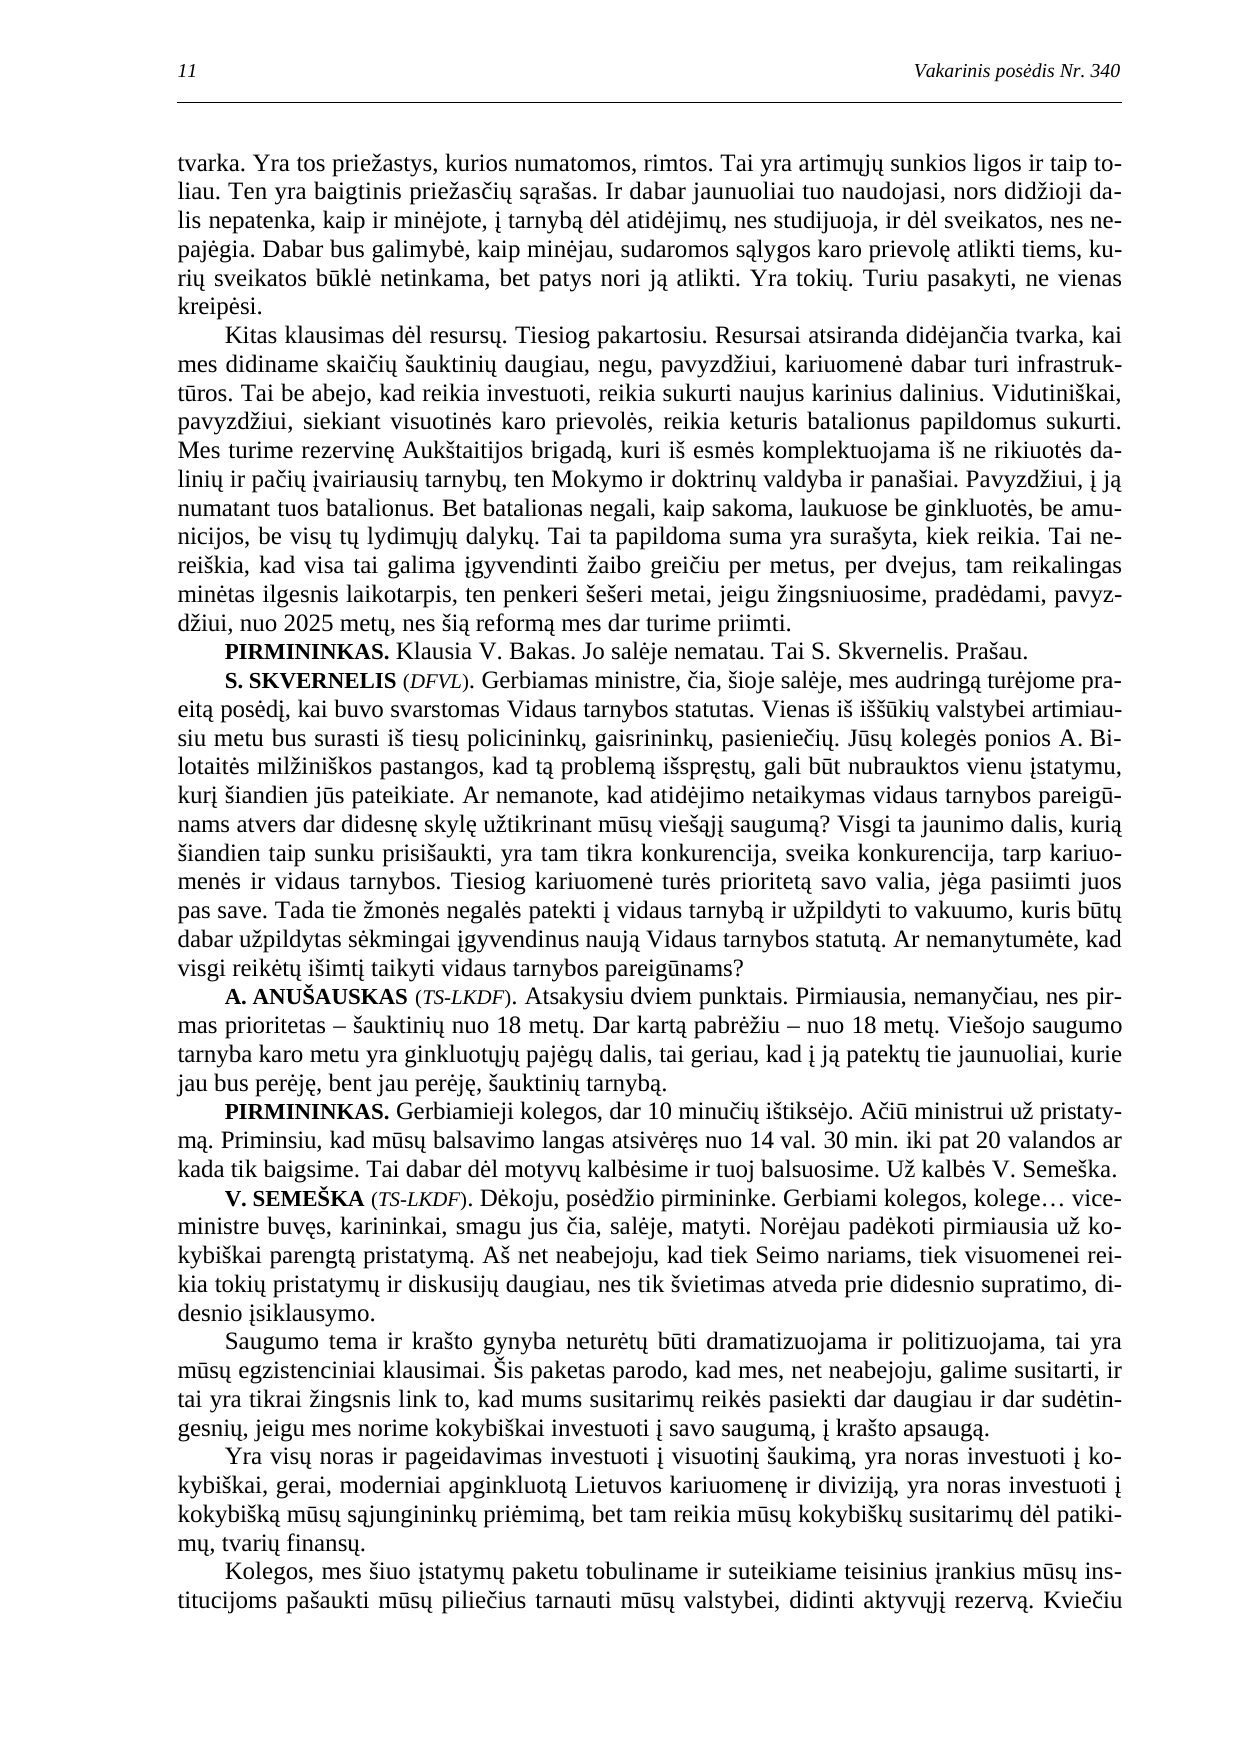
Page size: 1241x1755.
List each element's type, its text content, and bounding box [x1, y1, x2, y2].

text Ki­tas klau­si­mas dėl re­sur­sų. Tie­siog pa­kar­to­siu. Re­sur­sai at­si­ran­da di­dė­jan­čia tvar­ka, kai mes di­di­na­me skai­čių šauk­ti­nių dau­giau, ne­gu, pa­vyz­džiui, ka­riuo­me­nė da­bar tu­ri in­fra­struk­tūros. Tai be abe­jo, kad rei­kia in­ves­tuo­ti, rei­kia su­kur­ti nau­jus ka­ri­nius da­li­nius. Vi­du­ti­niš­kai, pa­vyz­džiui, sie­kiant vi­suo­ti­nės ka­ro prie­vo­lės, rei­kia ke­tu­ris ba­ta­lio­nus pa­pil­do­mus su­kur­ti. Mes turime re­zer­vi­nę Aukš­tai­ti­jos bri­ga­dą, ku­ri iš es­mės kom­plek­tuo­ja­ma iš ne ri­kiuo­tės da­linių ir pa­čių įvai­riau­sių tar­ny­bų, ten Mo­ky­mo ir dok­tri­nų val­dy­ba ir pa­na­šiai. Pa­vyz­džiui, į ją nu­ma­tant tuos ba­ta­lio­nus. Bet ba­ta­lio­nas ne­ga­li, kaip sa­ko­ma, lau­kuo­se be gin­kluo­tės, be amu­ni­ci­jos, be vi­sų tų ly­di­mų­jų da­ly­kų. Tai ta pa­pil­do­ma su­ma yra su­ra­šy­ta, kiek rei­kia. Tai ne­reiš­kia, kad vi­sa tai ga­li­ma įgy­ven­din­ti žai­bo grei­čiu per me­tus, per dve­jus, tam rei­ka­lin­gas mi­nė­tas il­ges­nis lai­ko­tar­pis, ten pen­ke­ri še­še­ri me­tai, jei­gu žings­niuo­si­me, pra­dė­da­mi, pa­vyz­džiui, nuo 2025 me­tų, nes šią re­for­mą mes dar tu­ri­me pri­im­ti. [177, 320, 1122, 636]
text Sau­gu­mo te­ma ir kraš­to gy­ny­ba ne­tu­rė­tų bū­ti dra­ma­ti­zuo­ja­ma ir po­li­ti­zuo­ja­ma, tai yra mū­sų eg­zis­ten­ci­niai klau­si­mai. Šis pa­ke­tas pa­ro­do, kad mes, net ne­abe­jo­ju, ga­li­me su­si­tar­ti, ir tai yra tik­rai žings­nis link to, kad mums su­si­ta­ri­mų rei­kės pa­siek­ti dar dau­giau ir dar su­dė­tin­ges­nių, jei­gu mes no­ri­me ko­ky­biš­kai in­ves­tuo­ti į sa­vo sau­gu­mą, į kraš­to ap­sau­gą. [177, 1326, 1122, 1441]
text V. SEMEŠKA (TS-LKDF). Dė­ko­ju, po­sė­džio pir­mi­nin­ke. Ger­bia­mi ko­le­gos, ko­le­ge… vi­ce­mi­nist­re bu­vęs, ka­ri­nin­kai, sma­gu jus čia, sa­lė­je, ma­ty­ti. No­rė­jau pa­dė­ko­ti pir­miau­sia už ko­ky­biš­kai pa­reng­tą pri­sta­ty­mą. Aš net ne­abe­jo­ju, kad tiek Sei­mo na­riams, tiek vi­suo­me­nei rei­kia to­kių pri­sta­ty­mų ir dis­ku­si­jų dau­giau, nes tik švie­ti­mas at­ve­da prie di­des­nio su­pra­ti­mo, di­des­nio įsi­klau­sy­mo. [177, 1183, 1122, 1326]
text A. ANUŠAUSKAS (TS-LKDF). At­sa­ky­siu dviem punk­tais. Pir­miau­sia, ne­ma­ny­čiau, nes pir­mas pri­ori­te­tas – šauk­ti­nių nuo 18 me­tų. Dar kar­tą pa­brė­žiu – nuo 18 me­tų. Vie­šo­jo sau­gu­mo tar­ny­ba ka­ro me­tu yra gin­kluo­tų­jų pa­jė­gų da­lis, tai ge­riau, kad į ją pa­tek­tų tie jau­nuo­liai, ku­rie jau bus per­ėję, bent jau per­ėję, šauk­ti­nių tar­ny­bą. [177, 981, 1122, 1096]
text PIRMININKAS. Klau­sia V. Ba­kas. Jo sa­lė­je ne­ma­tau. Tai S. Skver­ne­lis. Pra­šau. [177, 636, 1122, 665]
text Yra vi­sų no­ras ir pa­gei­da­vi­mas in­ves­tuo­ti į vi­suo­ti­nį šau­ki­mą, yra no­ras in­ves­tuo­ti į ko­ky­biš­kai, ge­rai, mo­der­niai ap­gin­kluo­tą Lie­tu­vos ka­riuo­me­nę ir di­vi­zi­ją, yra no­ras in­ves­tuo­ti į ko­ky­biš­ką mū­sų są­jun­gi­nin­kų pri­ėmi­mą, bet tam rei­kia mū­sų ko­ky­biš­kų su­si­ta­ri­mų dėl pa­ti­ki­mų, tva­rių fi­nan­sų. [177, 1441, 1122, 1556]
text tvar­ka. Yra tos prie­žas­tys, ku­rios nu­ma­to­mos, rim­tos. Tai yra ar­ti­mų­jų sun­kios li­gos ir taip to­liau. Ten yra baig­ti­nis prie­žas­čių są­ra­šas. Ir da­bar jau­nuo­liai tuo nau­do­ja­si, nors di­džio­ji da­lis ne­pa­ten­ka, kaip ir mi­nė­jo­te, į tar­ny­bą dėl ati­dė­ji­mų, nes stu­di­juo­ja, ir dėl svei­ka­tos, nes ne­pa­jė­gia. Da­bar bus ga­li­my­bė, kaip mi­nė­jau, su­da­ro­mos są­ly­gos ka­ro prie­vo­lę at­lik­ti tiems, ku­rių svei­ka­tos būk­lė ne­tin­ka­ma, bet pa­tys no­ri ją at­lik­ti. Yra to­kių. Tu­riu pa­sa­ky­ti, ne vie­nas krei­pė­si. [177, 148, 1122, 320]
text PIRMININKAS. Ger­bia­mie­ji ko­le­gos, dar 10 mi­nu­čių iš­tik­sė­jo. Ačiū mi­nist­rui už pri­sta­ty­mą. Pri­min­siu, kad mū­sų bal­sa­vi­mo lan­gas at­si­vė­ręs nuo 14 val. 30 min. iki pat 20 va­lan­dos ar ka­da tik baig­si­me. Tai da­bar dėl mo­ty­vų kal­bė­si­me ir tuoj bal­suo­si­me. Už kal­bės V. Se­meš­ka. [177, 1096, 1122, 1183]
text Ko­le­gos, mes šiuo įsta­ty­mų pa­ke­tu to­bu­li­na­me ir su­tei­kia­me tei­si­nius įran­kius mū­sų ins­ti­tu­ci­joms pa­šauk­ti mū­sų pi­lie­čius tar­nau­ti mū­sų vals­ty­bei, di­din­ti ak­ty­vų­jį re­zer­vą. Kvie­čiu [177, 1556, 1122, 1614]
text S. SKVERNELIS (DFVL). Ger­bia­mas mi­nist­re, čia, šio­je sa­lė­je, mes aud­rin­gą tu­rė­jo­me pra­ei­tą po­sė­dį, kai bu­vo svars­to­mas Vi­daus tar­ny­bos sta­tu­tas. Vie­nas iš iš­šū­kių vals­ty­bei ar­ti­miau­siu me­tu bus su­ras­ti iš tie­sų po­li­ci­nin­kų, gais­ri­nin­kų, pa­sie­nie­čių. Jū­sų ko­le­gės po­nios A. Bi­lotai­tės mil­ži­niš­kos pa­stan­gos, kad tą pro­ble­mą iš­spręs­tų, ga­li būt nu­brauk­tos vie­nu įsta­ty­mu, ku­rį šian­dien jūs pa­tei­kia­te. Ar ne­ma­no­te, kad ati­dė­ji­mo ne­tai­ky­mas vi­daus tar­ny­bos pa­rei­gū­nams at­vers dar di­des­nę sky­lę už­tik­ri­nant mū­sų vie­šą­jį sau­gu­mą? Vis­gi ta jau­ni­mo da­lis, ku­rią šian­dien taip sun­ku pri­si­šauk­ti, yra tam tik­ra kon­ku­ren­ci­ja, svei­ka kon­ku­ren­ci­ja, tarp ka­riuo­me­nės ir vi­daus tar­ny­bos. Tie­siog ka­riuo­me­nė tu­rės pri­ori­te­tą sa­vo va­lia, jė­ga pa­si­im­ti juos pas sa­ve. Ta­da tie žmo­nės ne­ga­lės pa­tek­ti į vi­daus tar­ny­bą ir už­pil­dy­ti to va­ku­u­mo, ku­ris bū­tų da­bar už­pil­dy­tas sėk­min­gai įgy­ven­di­nus nau­ją Vi­daus tar­ny­bos sta­tu­tą. Ar ne­ma­ny­tu­mė­te, kad vis­gi rei­kė­tų iš­im­tį tai­ky­ti vi­daus tar­ny­bos pa­rei­gū­nams? [177, 665, 1122, 981]
